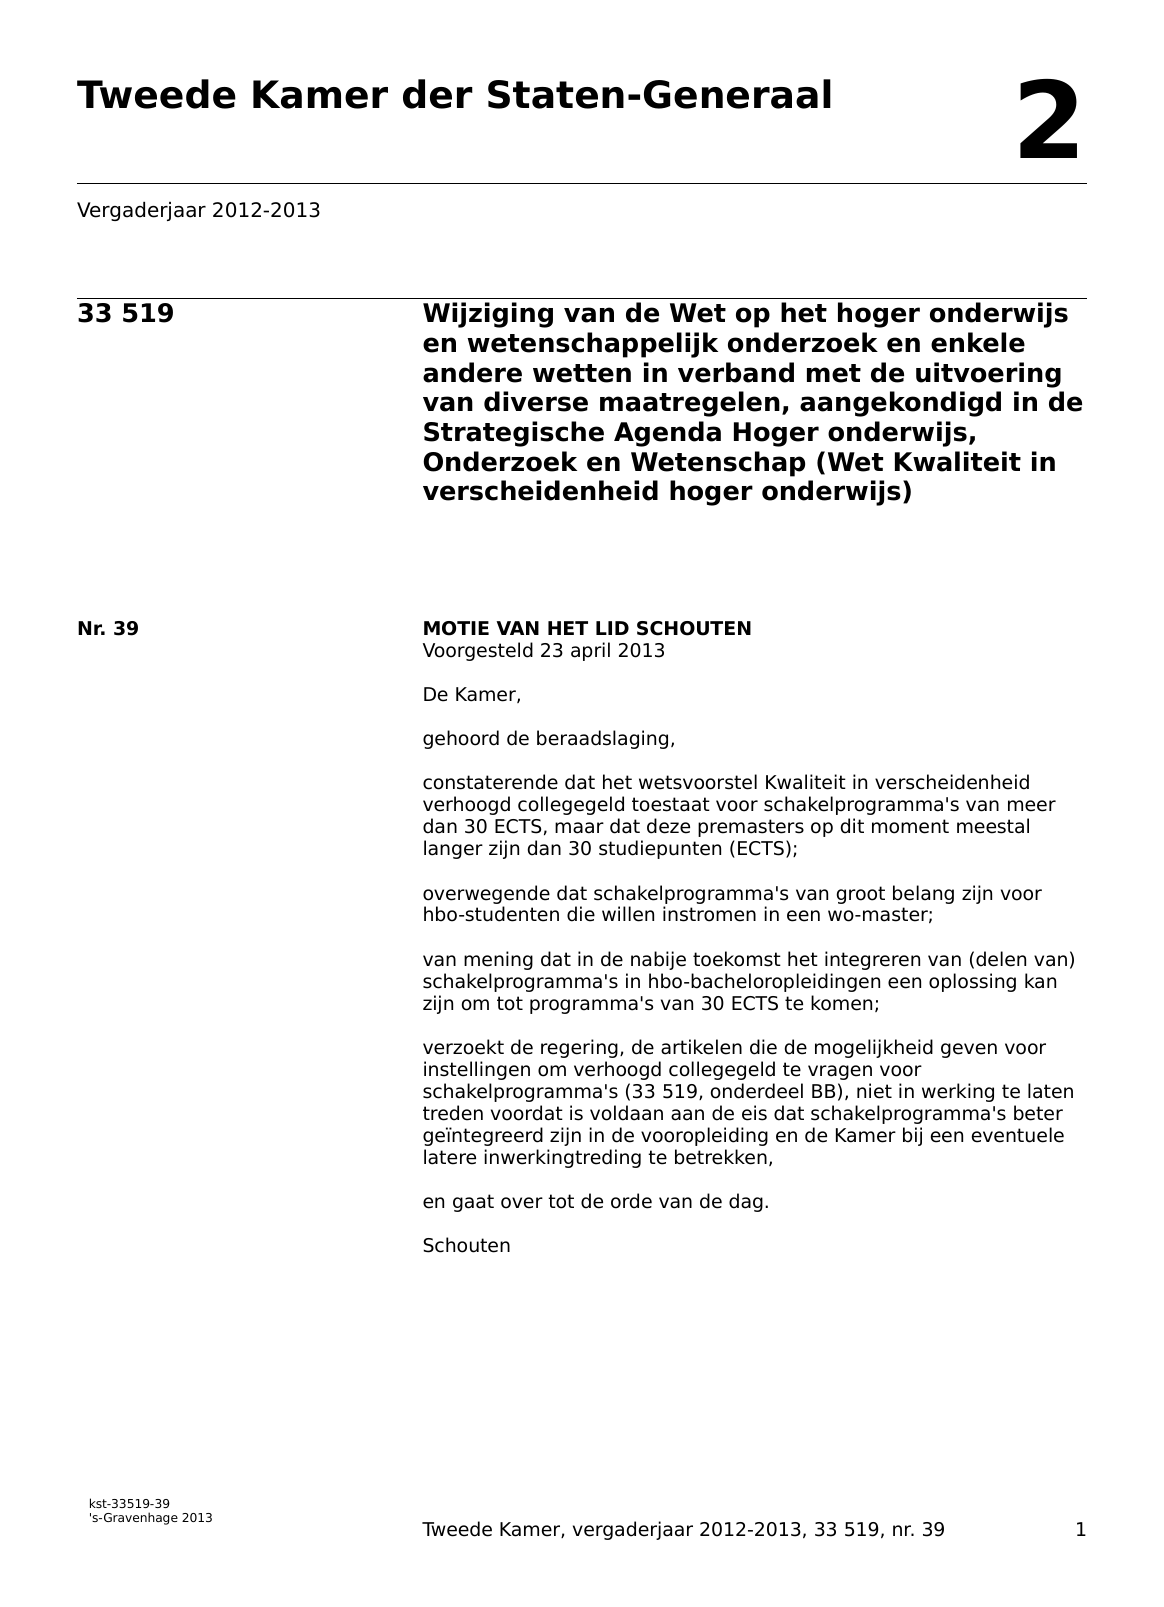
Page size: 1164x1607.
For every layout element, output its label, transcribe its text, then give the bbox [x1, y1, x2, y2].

text Voorgesteld 23 april 2013 [422, 640, 1087, 662]
text kst-33519-39 [88, 1497, 323, 1511]
text en gaat over tot de orde van de dag. [422, 1191, 1087, 1213]
text Schouten [422, 1235, 1087, 1257]
text overwegende dat schakelprogramma's van groot belang zijn voor hbo-studenten die willen instromen in een wo-master; [422, 882, 1087, 926]
text van mening dat in de nabije toekomst het integreren van (delen van) schakelprogramma's in hbo-bacheloropleidingen een oplossing kan zijn om tot programma's van 30 ECTS te komen; [422, 948, 1087, 1014]
text gehoord de beraadslaging, [422, 728, 1087, 750]
subtitle Nr. 39 MOTIE VAN HET LID SCHOUTEN [77, 618, 1087, 640]
table_cell Vergaderjaar 2012-2013 [77, 184, 1087, 298]
text constaterende dat het wetsvoorstel Kwaliteit in verscheidenheid verhoogd collegegeld toestaat voor schakelprogramma's van meer dan 30 ECTS, maar dat deze premasters op dit moment meestal langer zijn dan 30 studiepunten (ECTS); [422, 772, 1087, 860]
text De Kamer, [422, 684, 1087, 706]
subtitle 33 519 Wijziging van de Wet op het hoger onderwijs en wetenschappelijk onderzoek en enkele andere wetten in verband met de uitvoering van diverse maatregelen, aangekondigd in de Strategische Agenda Hoger onderwijs, Onderzoek en Wetenschap (Wet Kwaliteit in verscheidenheid hoger onderwijs) [77, 299, 1087, 507]
table_header Tweede Kamer der Staten-Generaal [77, 59, 886, 183]
text 's-Gravenhage 2013 [88, 1511, 323, 1525]
text verzoekt de regering, de artikelen die de mogelijkheid geven voor instellingen om verhoogd collegegeld te vragen voor schakelprogramma's (33 519, onderdeel BB), niet in werking te laten treden voordat is voldaan aan de eis dat schakelprogramma's beter geïntegreerd zijn in de vooropleiding en de Kamer bij een eventuele latere inwerkingtreding te betrekken, [422, 1037, 1087, 1168]
table_header 2 [886, 59, 1087, 183]
